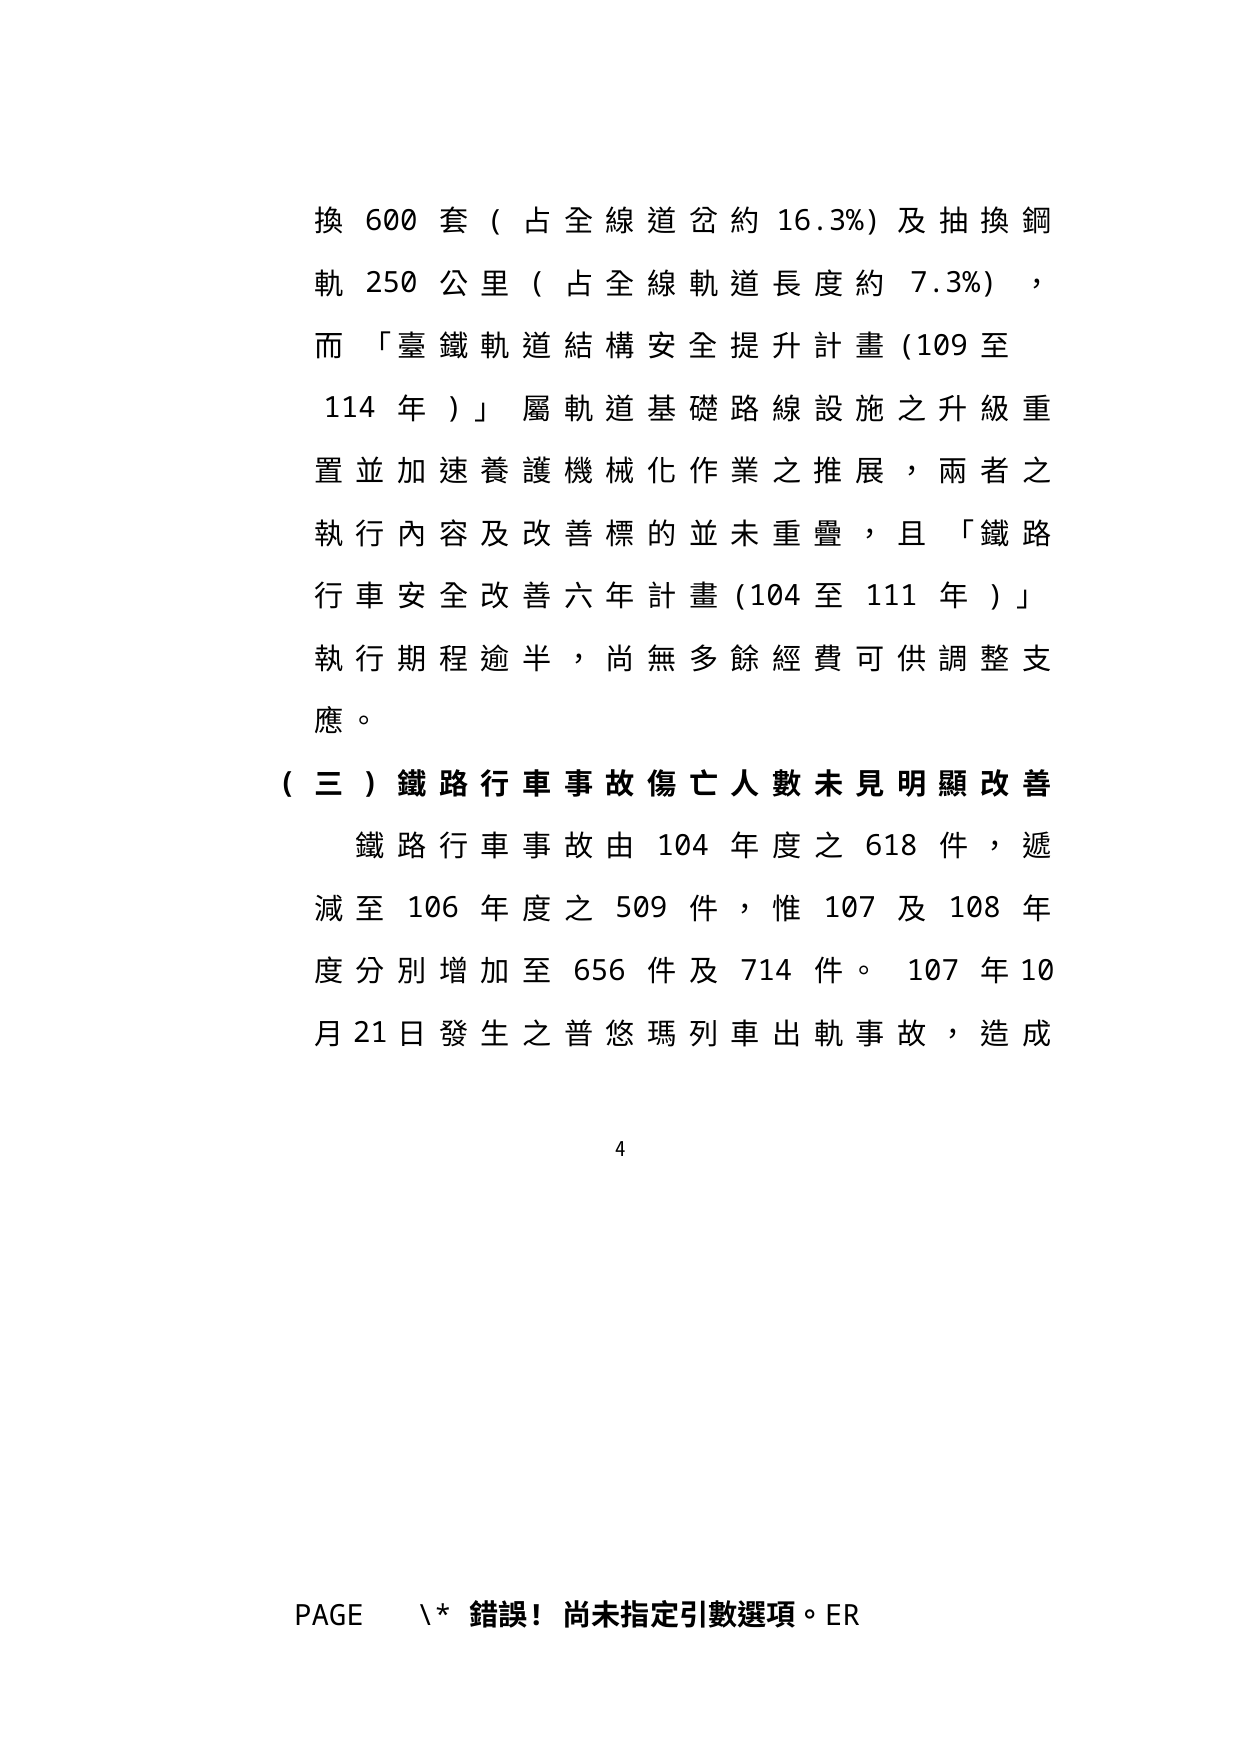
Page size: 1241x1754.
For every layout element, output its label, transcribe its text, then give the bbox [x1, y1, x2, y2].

text (三)鐵路行車事故傷亡人數未見明顯改善 [242, 740, 1058, 802]
text 換600套(占全線道岔約16.3%)及抽換鋼軌250公里(占全線軌道長度約7.3%)，而「臺鐵軌道結構安全提升計畫(109至114年)」屬軌道基礎路線設施之升級重置並加速養護機械化作業之推展，兩者之執行內容及改善標的並未重疊，且「鐵路行車安全改善六年計畫(104至111年)」執行期程逾半，尚無多餘經費可供調整支應。 [283, 177, 1058, 740]
text 鐵路行車事故由104年度之618件，遞減至106年度之509件，惟107及108年度分別增加至656件及714件。107年10月21日發生之普悠瑪列車出軌事故，造成 [271, 802, 1058, 1052]
